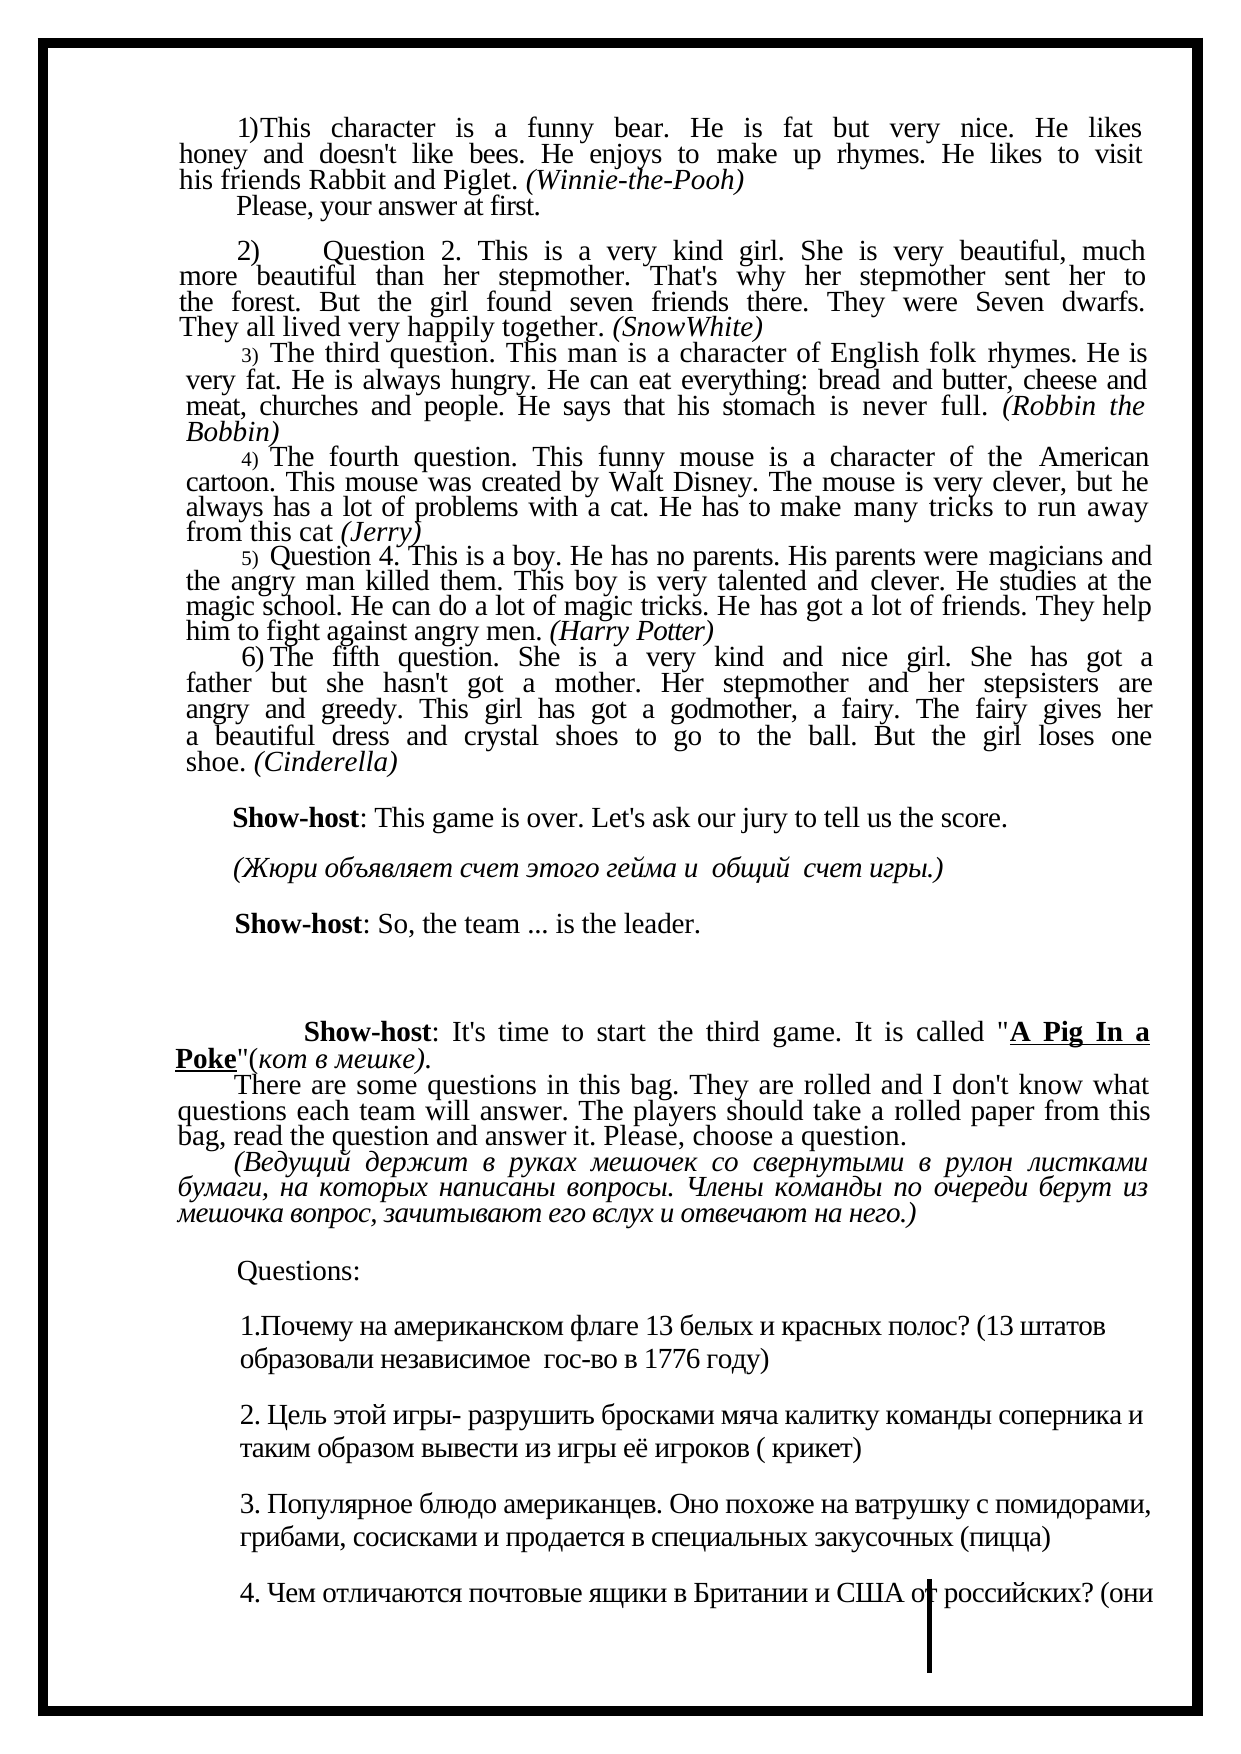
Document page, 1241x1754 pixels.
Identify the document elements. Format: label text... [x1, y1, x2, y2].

list The third question. This man is a character of English folk rhymes. He is very fat. He is always hungry. He can eat everything: bread and butter, cheese and meat, churches and people. He says that his stomach is never full. (Robbin the Bobbin) [186, 342, 1148, 447]
list Question 4. This is a boy. He has no parents. His parents were magicians and the angry man killed them. This boy is very talented and clever. He studies at the magic school. He can do a lot of magic tricks. He has got a lot of friends. They help him to fight against angry men. (Harry Potter) [186, 546, 1152, 645]
text Show-host: So, the team ... is the leader. [234, 907, 1154, 940]
text Please, your answer at first. [236, 195, 1154, 221]
text There are some questions in this bag. They are rolled and I don't know what questions each team will answer. The players should take a rolled paper from this bag, read the question and answer it. Please, choose a question. [177, 1074, 1151, 1151]
text Show-host: It's time to start the third game. It is called "A Pig In a Poke"(кот в мешке). [175, 1020, 1150, 1074]
text Show-host: This game is over. Let's ask our jury to tell us the score. [232, 800, 1154, 834]
text 6) The fifth question. She is a very kind and nice girl. She has got a father but she hasn't got a mother. Her stepmother and her stepsisters are angry and greedy. This girl has got a godmother, a fairy. The fairy gives her a beautiful dress and crystal shoes to go to the ball. But the girl loses one shoe. (Cinderella) [186, 645, 1154, 776]
text Questions: [237, 1253, 1154, 1286]
list The fourth question. This funny mouse is a character of the American cartoon. This mouse was created by Walt Disney. The mouse is very clever, but he always has a lot of problems with a cat. He has to make many tricks to run away from this cat (Jerry) [186, 447, 1149, 546]
text 2. Цель этой игры- разрушить бросками мяча калитку команды соперника и таким образом вывести из игры её игроков ( крикет) [239, 1397, 1154, 1464]
text 1.Почему на американском флаге 13 белых и красных полос? (13 штатов образовали независимое гос-во в 1776 году) [239, 1308, 1154, 1375]
text 3. Популярное блюдо американцев. Оно похоже на ватрушку с помидорами, грибами, сосисками и продается в специальных закусочных (пицца) [239, 1486, 1154, 1553]
text 1) This character is a funny bear. He is fat but very nice. He likes honey and doesn't like bees. He enjoys to make up rhymes. He likes to visit his friends Rabbit and Piglet. (Winnie-the-Pooh) [179, 116, 1143, 195]
text (Ведущий держит в руках мешочек со свернутыми в рулон листками бумаги, на которых написаны вопросы. Члены команды по очереди берут из мешочка вопрос, зачитывают его вслух и отвечают на него.) [177, 1151, 1151, 1227]
text 4. Чем отличаются почтовые ящики в Британии и США от российских? (они [239, 1575, 1154, 1608]
text (Жюри объявляет счет этого гейма и общий счет игры.) [175, 857, 1148, 883]
text 2) Question 2. This is a very kind girl. She is very beautiful, much more beautiful than her stepmother. That's why her stepmother sent her to the forest. But the girl found seven friends there. They were Seven dwarfs. They all lived very happily together. (SnowWhite) [179, 240, 1147, 342]
